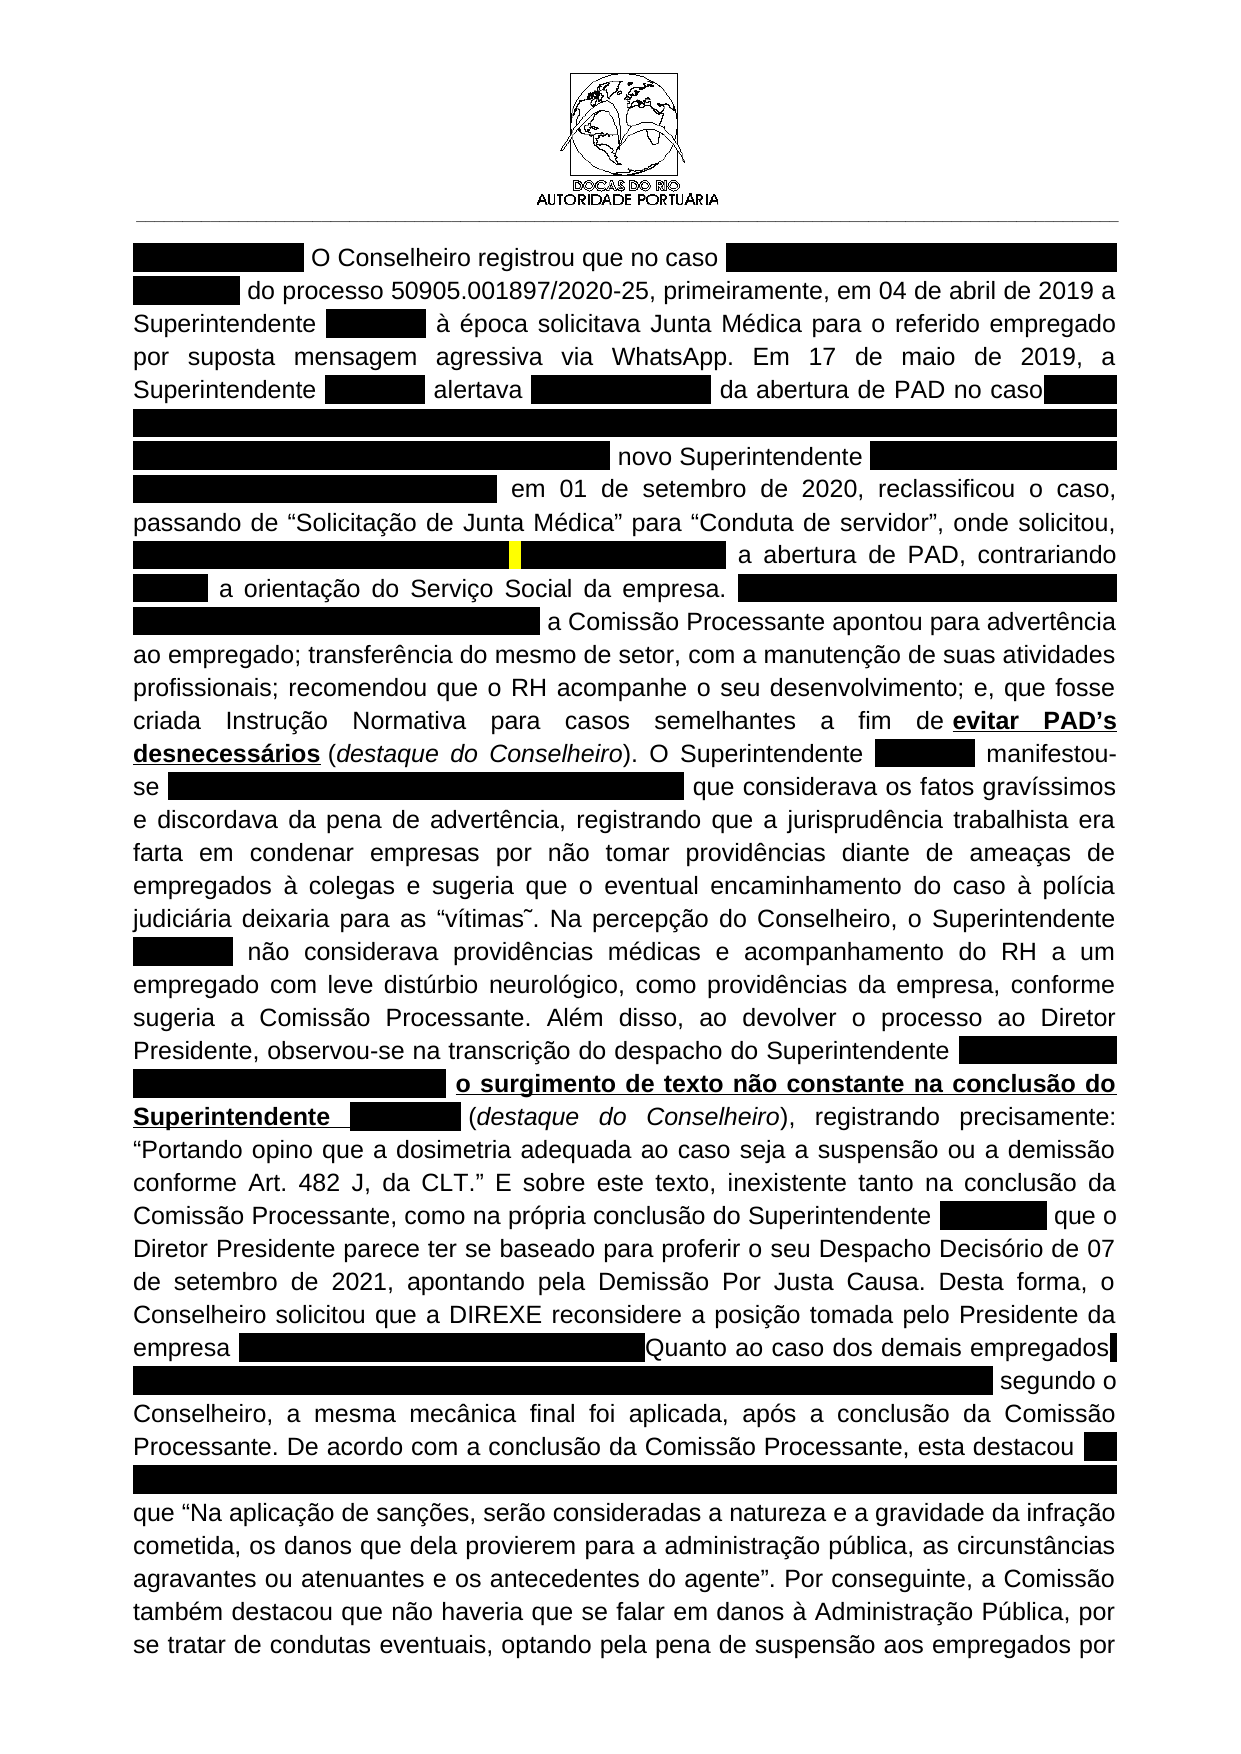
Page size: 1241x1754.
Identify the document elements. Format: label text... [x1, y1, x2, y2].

text xxxxx xx xxxxx. O Conselheiro registrou que no caso xx xxxxxxxx xxxx xxxxxx xxxxxxxxx xxxxxxxx, do processo 50905.001897/2020-25, primeiramente, em 04 de abril de 2019 a Superintendente xxxxxxxx à época solicitava Junta Médica para o referido empregado por suposta mensagem agressiva via WhatsApp. Em 17 de maio de 2019, a Superintendente xxxxxxxx alertava xxxxxx xx xxxxx da abertura de PAD no caso, xxxx, xxxxxxx x xxxxx, xxxxxxx xxxxxxx x xxxxxxxxxxxxxx xx xxxxxxx xxxxx, xxxxxxxxxxx xxxxxx, xxxxxxxxxx xx xxxx. xxxxx xxxxx, x novo Superintendente xxxxxxxx, xxx xxxxxxx x xxxxx xx xxxxxx xx xxxx, xx em 01 de setembro de 2020, reclassificou o caso, passando de “Solicitação de Junta Médica” para “Conduta de servidor”, onde solicitou, xxxx xx xxx x x xxxxx, xx xx xx xxxxxxxx xx xxxx, a abertura de PAD, contrariando xxxxxx a orientação do Serviço Social da empresa. xxxxx xxxxx xxxx xxxx xx xxx xx xxxxxxxx, xx xx xx xxxxxxxx xx xxxx, a Comissão Processante apontou para advertência ao empregado; transferência do mesmo de setor, com a manutenção de suas atividades profissionais; recomendou que o RH acompanhe o seu desenvolvimento; e, que fosse criada Instrução Normativa para casos semelhantes a fim de evitar PAD’s desnecessários (destaque do Conselheiro). O Superintendente xxxxxxxx manifestou-se xx xxxxxxxx, xxxxxxxxxxxxx, xxx xxxxxxxxxxx, que considerava os fatos gravíssimos e discordava da pena de advertência, registrando que a jurisprudência trabalhista era farta em condenar empresas por não tomar providências diante de ameaças de empregados à colegas e sugeria que o eventual encaminhamento do caso à polícia judiciária deixaria para as “vítimas˜. Na percepção do Conselheiro, o Superintendente xxxxxxxx não considerava providências médicas e acompanhamento do RH a um empregado com leve distúrbio neurológico, como providências da empresa, conforme sugeria a Comissão Processante. Além disso, ao devolver o processo ao Diretor Presidente, observou-se na transcrição do despacho do Superintendente xxxxxxxx xxxx xxxxxxxxxx xx xxxxxxxxxxx, o surgimento de texto não constante na conclusão do Superintendente xxxxxxxx (destaque do Conselheiro), registrando precisamente: “Portando opino que a dosimetria adequada ao caso seja a suspensão ou a demissão conforme Art. 482 J, da CLT.” E sobre este texto, inexistente tanto na conclusão da Comissão Processante, como na própria conclusão do Superintendente xxxxxxxx, que o Diretor Presidente parece ter se baseado para proferir o seu Despacho Decisório de 07 de setembro de 2021, apontando pela Demissão Por Justa Causa. Desta forma, o Conselheiro solicitou que a DIREXE reconsidere a posição tomada pelo Presidente da empresa xx xxxx xx xxxxxxxx xxxx xxxxxxxx..Quanto ao caso dos demais empregados, xxxxxxx xxxxxxxxxx xxxx xxxxxx xxxxxx xx xxxxxxxx x xxxxxx xxxxx xx xxxxx, segundo o Conselheiro, a mesma mecânica final foi aplicada, após a conclusão da Comissão Processante. De acordo com a conclusão da Comissão Processante, esta destacou x x xx x xxx. xx xx xxx xx xxxxxxxxxx xx xxxxxx xx xxxxxxx xxxxxxxxxx, x xxxx xxxxx xxxxxx que “Na aplicação de sanções, serão consideradas a natureza e a gravidade da infração cometida, os danos que dela provierem para a administração pública, as circunstâncias agravantes ou atenuantes e os antecedentes do agente”. Por conseguinte, a Comissão também destacou que não haveria que se falar em danos à Administração Pública, por se tratar de condutas eventuais, optando pela pena de suspensão aos empregados por [133, 243, 1117, 1659]
